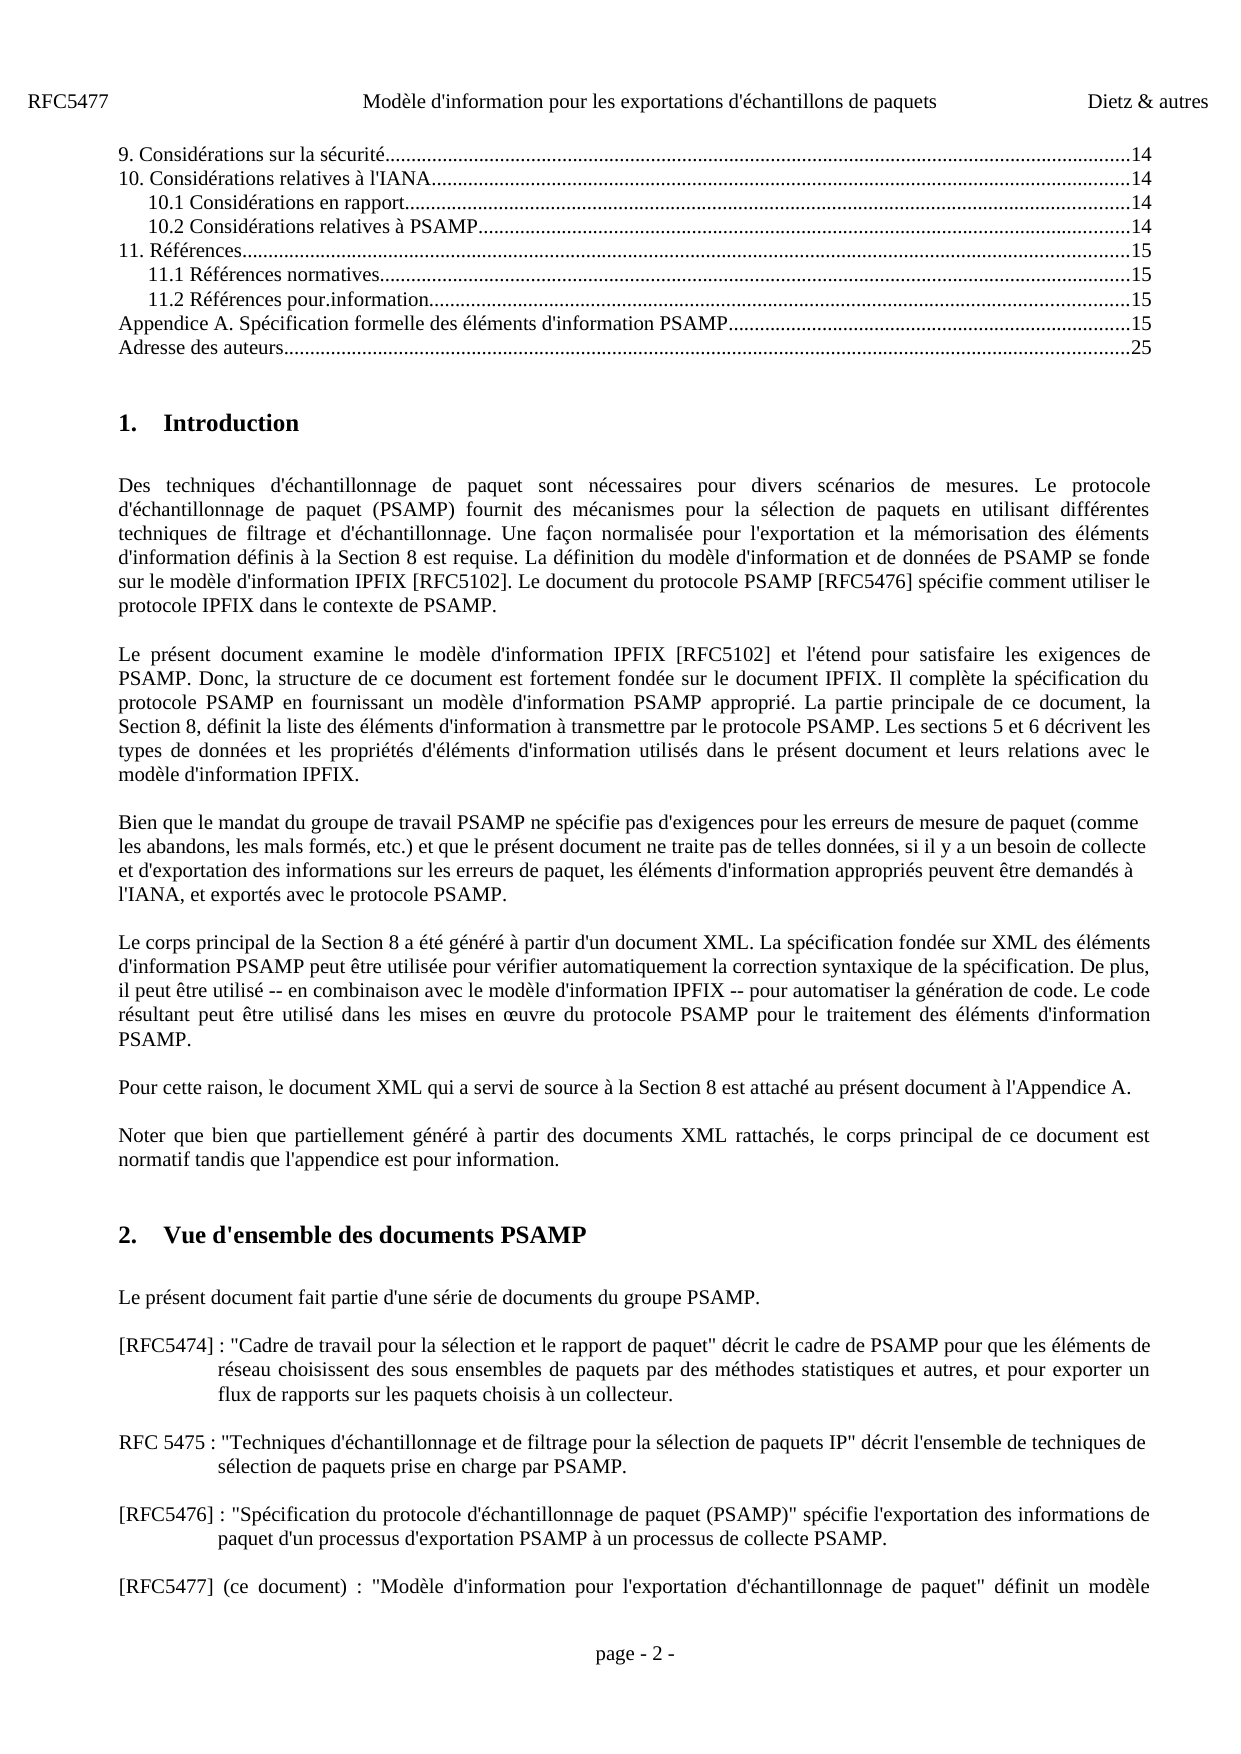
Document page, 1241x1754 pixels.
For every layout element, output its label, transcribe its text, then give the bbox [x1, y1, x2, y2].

text Le présent document examine le modèle d'information IPFIX [RFC5102] et l'étend pour satisfaire les exigences de PSAMP. Donc, la structure de ce document est fortement fondée sur le document IPFIX. Il complète la spécification du protocole PSAMP en fournissant un modèle d'information PSAMP approprié. La partie principale de ce document, la Section 8, définit la liste des éléments d'information à transmettre par le protocole PSAMP. Les sections 5 et 6 décrivent les types de données et les propriétés d'éléments d'information utilisés dans le présent document et leurs relations avec le modèle d'information IPFIX. [118, 641, 1152, 786]
text Le corps principal de la Section 8 a été généré à partir d'un document XML. La spécification fondée sur XML des éléments d'information PSAMP peut être utilisée pour vérifier automatiquement la correction syntaxique de la spécification. De plus, il peut être utilisé -- en combinaison avec le modèle d'information IPFIX -- pour automatiser la génération de code. Le code résultant peut être utilisé dans les mises en œuvre du protocole PSAMP pour le traitement des éléments d'information PSAMP. [118, 930, 1152, 1051]
text Adresse des auteurs 25 [118, 334, 1152, 359]
text [RFC5477] (ce document) : "Modèle d'information pour l'exportation d'échantillonnage de paquet" définit un modèle [119, 1574, 1152, 1598]
text Noter que bien que partiellement généré à partir des documents XML rattachés, le corps principal de ce document est normatif tandis que l'appendice est pour information. [118, 1123, 1152, 1171]
text 9. Considérations sur la sécurité 14 [118, 142, 1152, 166]
text 10.1 Considérations en rapport 14 [148, 190, 1152, 214]
subtitle 2. Vue d'ensemble des documents PSAMP [118, 1220, 1152, 1249]
text Appendice A. Spécification formelle des éléments d'information PSAMP 15 [118, 311, 1152, 334]
text 11.1 Références normatives 15 [148, 262, 1152, 286]
text Bien que le mandat du groupe de travail PSAMP ne spécifie pas d'exigences pour les erreurs de mesure de paquet (comme les abandons, les mals formés, etc.) et que le présent document ne traite pas de telles données, si il y a un besoin de collecte et d'exportation des informations sur les erreurs de paquet, les éléments d'information appropriés peuvent être demandés à l'IANA, et exportés avec le protocole PSAMP. [118, 810, 1152, 906]
text 10.2 Considérations relatives à PSAMP 14 [148, 214, 1152, 238]
subtitle 1. Introduction [118, 408, 1152, 436]
text Des techniques d'échantillonnage de paquet sont nécessaires pour divers scénarios de mesures. Le protocole d'échantillonnage de paquet (PSAMP) fournit des mécanismes pour la sélection de paquets en utilisant différentes techniques de filtrage et d'échantillonnage. Une façon normalisée pour l'exportation et la mémorisation des éléments d'information définis à la Section 8 est requise. La définition du modèle d'information et de données de PSAMP se fonde sur le modèle d'information IPFIX [RFC5102]. Le document du protocole PSAMP [RFC5476] spécifie comment utiliser le protocole IPFIX dans le contexte de PSAMP. [118, 473, 1152, 617]
text Le présent document fait partie d'une série de documents du groupe PSAMP. [118, 1285, 1152, 1309]
text 10. Considérations relatives à l'IANA 14 [118, 166, 1152, 190]
text [RFC5474] : "Cadre de travail pour la sélection et le rapport de paquet" décrit le cadre de PSAMP pour que les éléments de réseau choisissent des sous ensembles de paquets par des méthodes statistiques et autres, et pour exporter un flux de rapports sur les paquets choisis à un collecteur. [119, 1333, 1152, 1406]
text [RFC5476] : "Spécification du protocole d'échantillonnage de paquet (PSAMP)" spécifie l'exportation des informations de paquet d'un processus d'exportation PSAMP à un processus de collecte PSAMP. [119, 1502, 1152, 1550]
text RFC 5475 : "Techniques d'échantillonnage et de filtrage pour la sélection de paquets IP" décrit l'ensemble de techniques de sélection de paquets prise en charge par PSAMP. [119, 1429, 1152, 1478]
text 11. Références 15 [118, 238, 1152, 262]
text Pour cette raison, le document XML qui a servi de source à la Section 8 est attaché au présent document à l'Appendice A. [118, 1074, 1152, 1099]
text 11.2 Références pour.information 15 [148, 286, 1152, 311]
